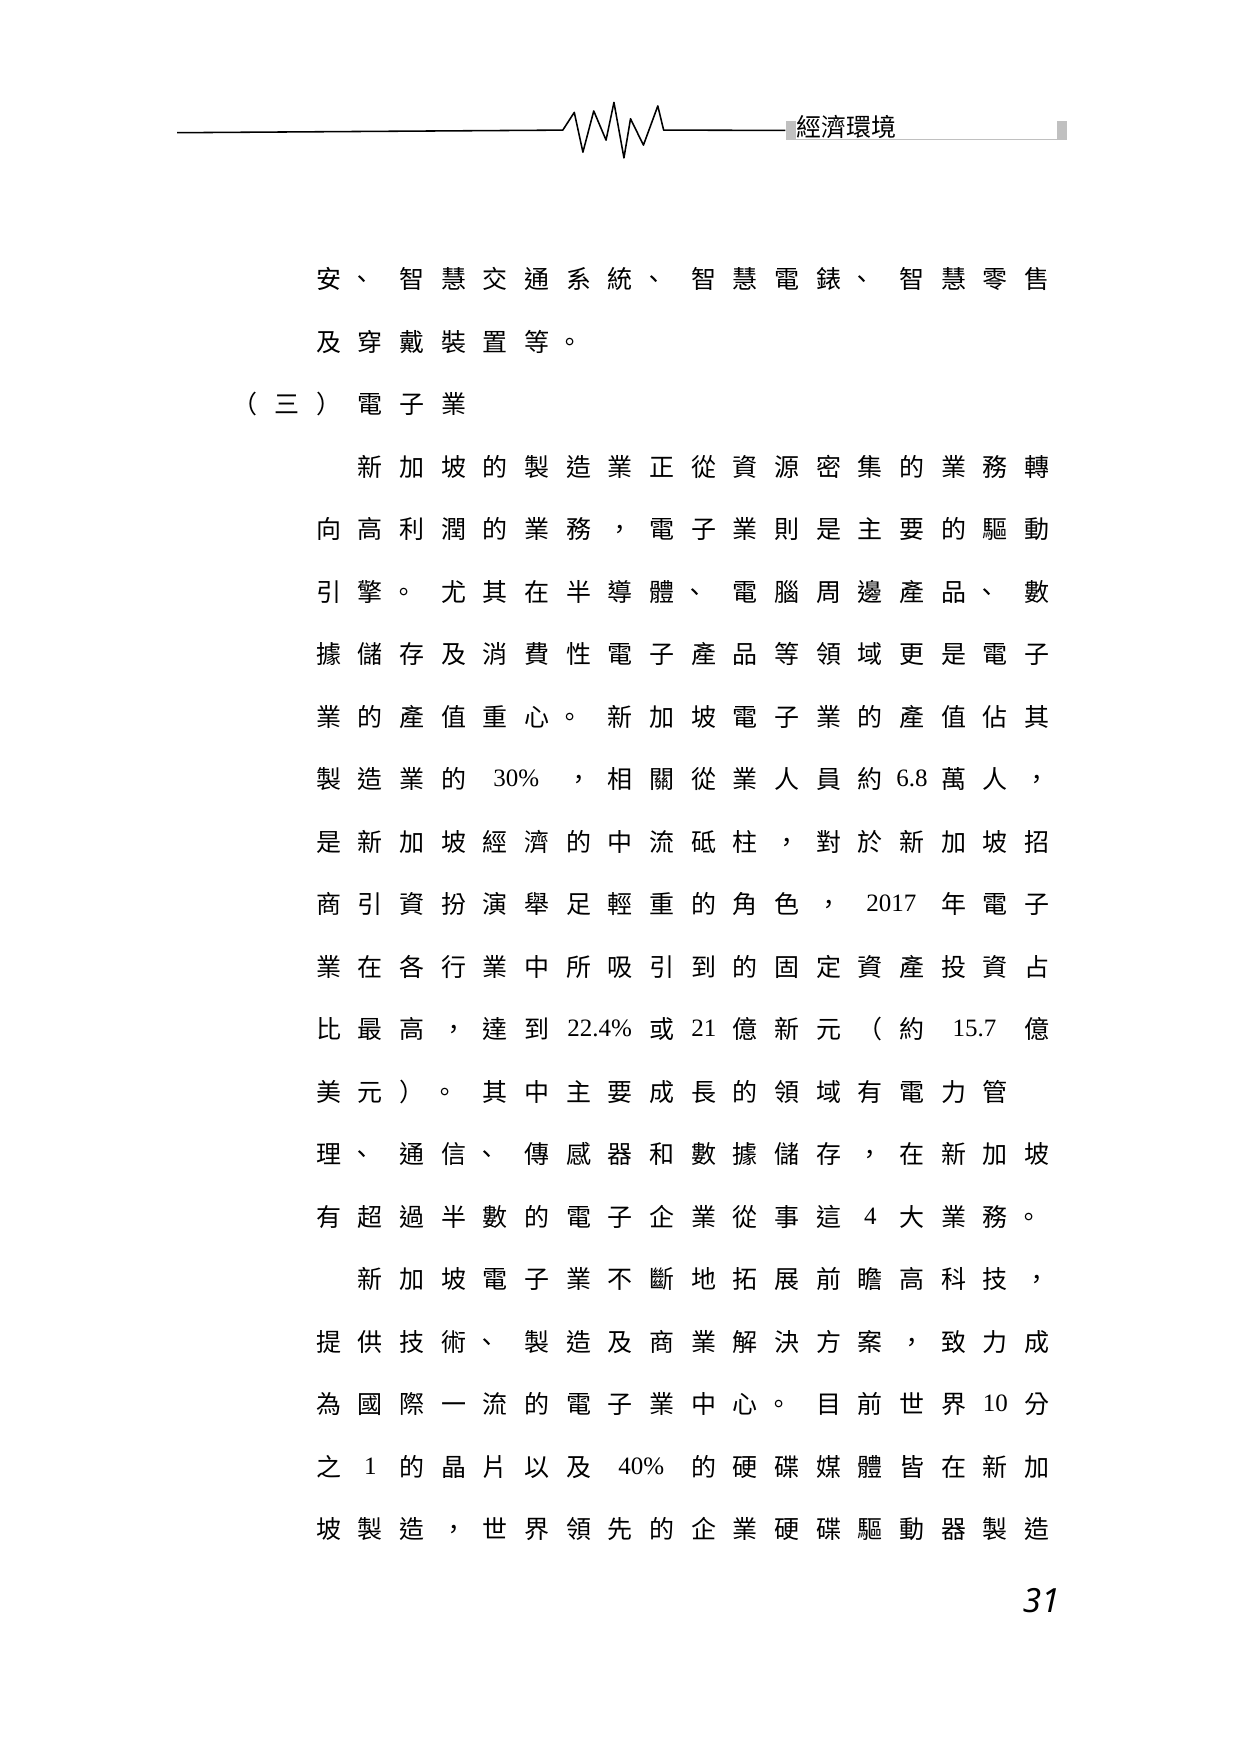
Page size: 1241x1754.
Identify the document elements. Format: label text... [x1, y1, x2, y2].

text （三）電子業 [207, 361, 1058, 424]
text 新加坡的製造業正從資源密集的業務轉向高利潤的業務，電子業則是主要的驅動引擎。尤其在半導體、電腦周邊產品、數據儲存及消費性電子產品等領域更是電子業的產值重心。新加坡電子業的產值佔其製造業的30%，相關從業人員約6.8萬人，是新加坡經濟的中流砥柱，對於新加坡招商引資扮演舉足輕重的角色，2017年電子業在各行業中所吸引到的固定資產投資占比最高，達到22.4%或21億新元（約15.7億美元）。其中主要成長的領域有電力管理、通信、傳感器和數據儲存，在新加坡有超過半數的電子企業從事這4大業務。 [281, 424, 1058, 1236]
text 新加坡電子業不斷地拓展前瞻高科技，提供技術、製造及商業解決方案，致力成為國際一流的電子業中心。目前世界10分之1的晶片以及40%的硬碟媒體皆在新加坡製造，世界領先的企業硬碟驅動器製造 [281, 1236, 1058, 1549]
text 安、智慧交通系統、智慧電錶、智慧零售及穿戴裝置等。 [281, 236, 1058, 361]
